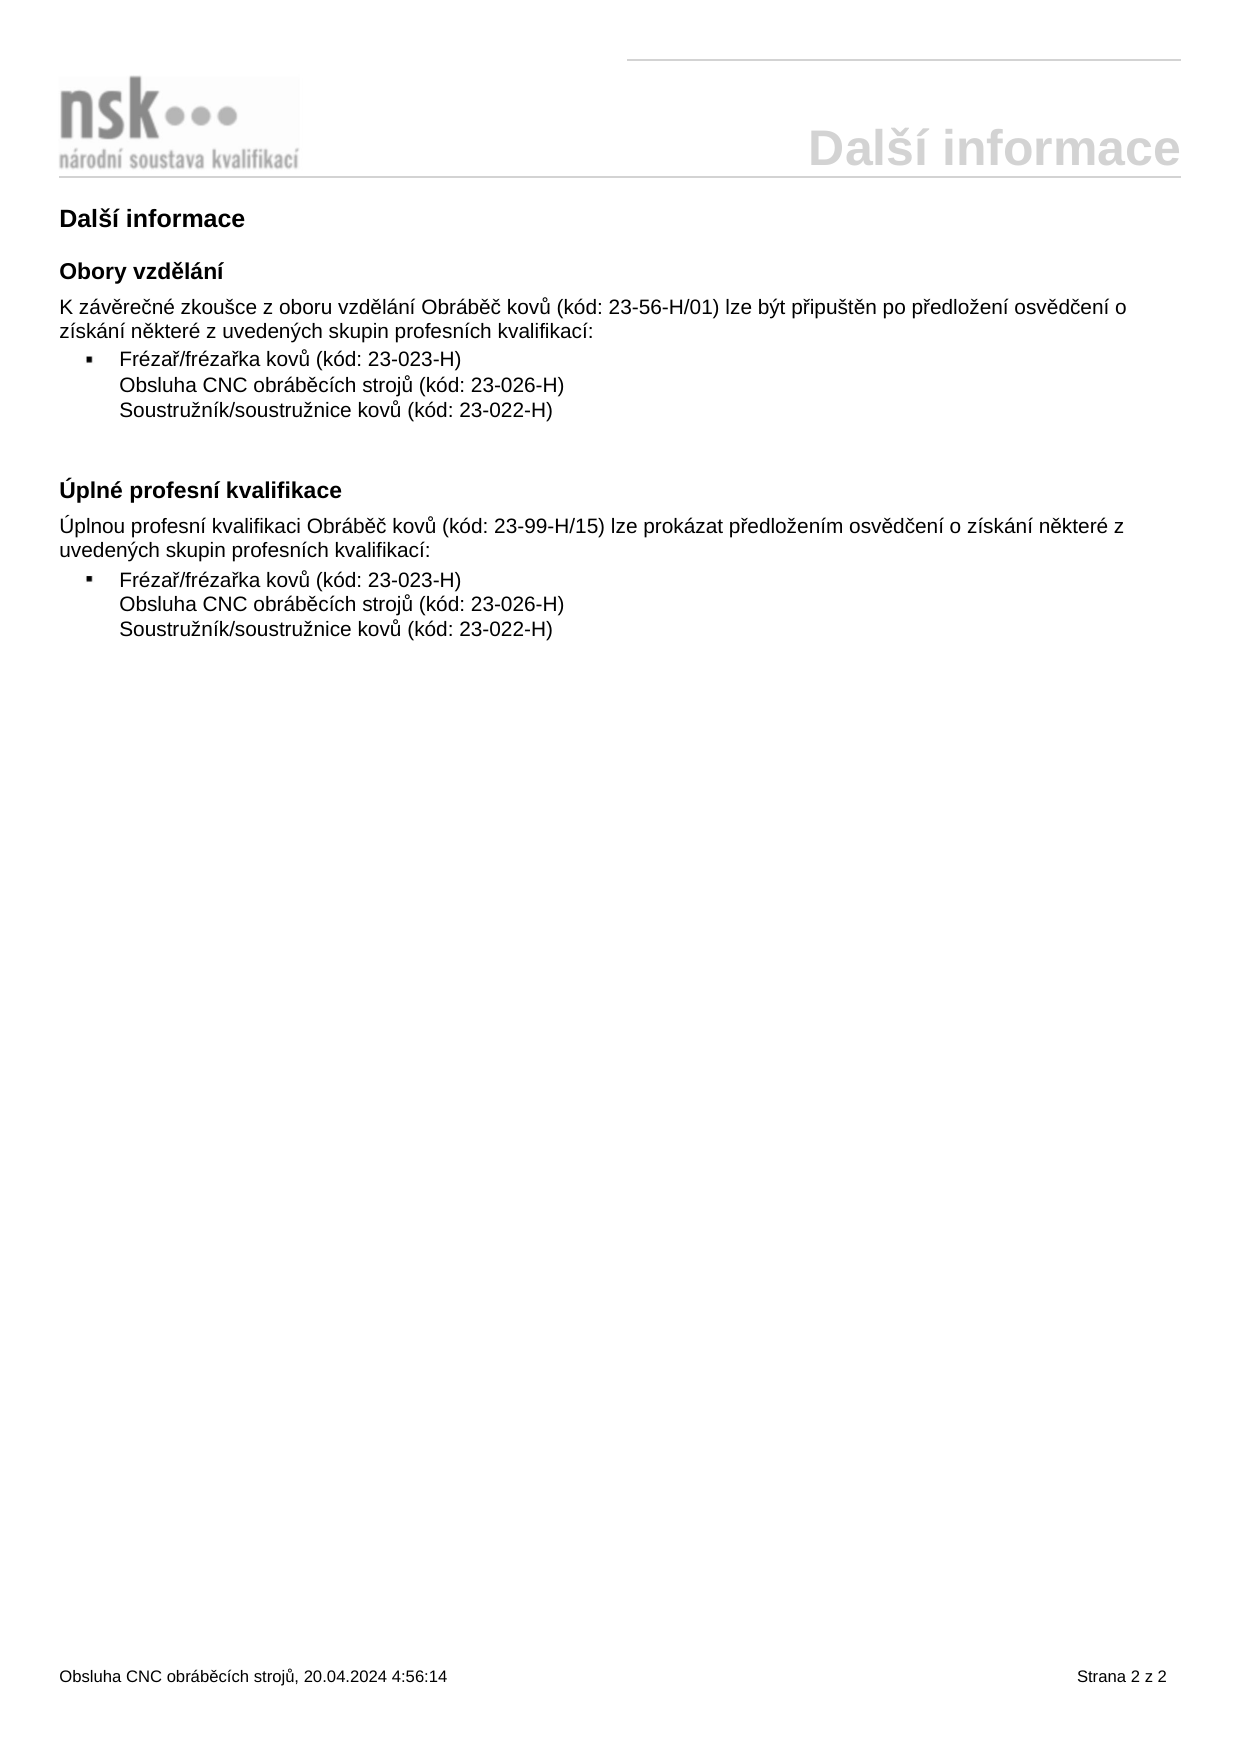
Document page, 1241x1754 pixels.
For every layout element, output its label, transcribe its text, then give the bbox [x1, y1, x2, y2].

table_cell [482, 236, 619, 248]
table_cell [619, 1274, 627, 1466]
table_cell [620, 59, 627, 170]
table_cell [619, 170, 627, 176]
table_cell [59, 398, 119, 422]
table_cell [627, 562, 861, 568]
table_cell [861, 974, 1167, 1274]
table_cell [59, 422, 119, 455]
table_cell [1167, 1658, 1181, 1694]
table_cell [119, 343, 482, 347]
table_cell [482, 455, 619, 467]
table_cell [627, 236, 861, 248]
table_cell [1167, 562, 1181, 568]
table_cell [59, 455, 119, 467]
table_cell [1167, 422, 1181, 455]
table_cell [1167, 674, 1181, 974]
table_cell [59, 373, 119, 398]
table_cell [119, 194, 482, 200]
table_cell [482, 171, 619, 176]
picture [58, 59, 620, 171]
table_cell [861, 1274, 1167, 1466]
table_cell [119, 422, 482, 455]
table_cell [59, 343, 119, 347]
table_cell [619, 641, 627, 674]
table_cell [1167, 236, 1181, 248]
table_cell [119, 674, 482, 974]
table_cell [619, 1466, 627, 1658]
table_cell [59, 178, 1181, 194]
table_cell [861, 455, 1167, 467]
table_cell [59, 617, 119, 641]
table_cell [1167, 1466, 1181, 1658]
table_cell Další informace [627, 61, 1181, 176]
table_cell [119, 974, 482, 1274]
table_cell Úplnou profesní kvalifikaci Obráběč kovů (kód: 23-99-H/15) lze prokázat předložením osvědčení o získání některé z uvedených skupin profesních kvalifikací: [59, 514, 1181, 562]
table_cell [59, 236, 119, 248]
table_cell Obsluha CNC obráběcích strojů, 20.04.2024 4:56:14 [59, 1658, 861, 1694]
table_cell [861, 236, 1167, 248]
table_cell [627, 194, 861, 200]
table_cell [482, 1274, 619, 1466]
table_cell [59, 562, 119, 567]
table_cell [1167, 1274, 1181, 1466]
table_cell [619, 455, 627, 467]
table_cell Obory vzdělání [59, 248, 1181, 295]
table_cell Obsluha CNC obráběcích strojů (kód: 23-026-H) [119, 592, 1181, 617]
table_cell [861, 422, 1167, 455]
table_cell [59, 194, 119, 200]
table_cell [482, 974, 619, 1274]
table_cell [1167, 455, 1181, 467]
table_cell [59, 592, 119, 617]
table_cell [119, 641, 482, 674]
picture [59, 567, 119, 591]
table_cell [1167, 194, 1181, 200]
table_cell [861, 562, 1167, 568]
table_cell Soustružník/soustružnice kovů (kód: 23-022-H) [119, 617, 1181, 641]
table_cell [59, 1466, 119, 1658]
table_cell [619, 674, 627, 974]
table_cell [1167, 641, 1181, 674]
table_cell [1167, 974, 1181, 1274]
table_cell [627, 343, 861, 347]
table_cell K závěrečné zkoušce z oboru vzdělání Obráběč kovů (kód: 23-56-H/01) lze být připuštěn po předložení osvědčení o získání některé z uvedených skupin profesních kvalifikací: [59, 295, 1181, 343]
table_cell [861, 343, 1167, 347]
table_cell [482, 562, 619, 568]
table_cell [619, 974, 627, 1274]
table_cell [627, 641, 861, 674]
table_cell [119, 1466, 482, 1658]
table_cell [119, 171, 482, 176]
table_cell [482, 641, 619, 674]
table_cell [59, 171, 119, 176]
table_cell [861, 194, 1167, 200]
table_cell [59, 974, 119, 1274]
table_cell Soustružník/soustružnice kovů (kód: 23-022-H) [119, 398, 1181, 422]
table_cell [119, 1274, 482, 1466]
table_cell [1167, 343, 1181, 347]
table_cell [482, 194, 619, 200]
table_cell [482, 343, 619, 347]
table_cell [619, 562, 627, 568]
table_cell Obsluha CNC obráběcích strojů (kód: 23-026-H) [119, 373, 1181, 398]
table_cell [627, 974, 861, 1274]
table_cell Frézař/frézařka kovů (kód: 23-023-H) [119, 347, 1181, 373]
table_cell [59, 641, 119, 674]
table_cell [627, 674, 861, 974]
table_cell [619, 236, 627, 248]
table_cell [861, 1466, 1167, 1658]
table_cell [482, 674, 619, 974]
picture [59, 347, 119, 372]
table_cell [619, 422, 627, 455]
table_cell [861, 641, 1167, 674]
table_cell Úplné profesní kvalifikace [59, 467, 1181, 513]
table_cell [59, 1274, 119, 1466]
table_cell [627, 422, 861, 455]
table_cell Frézař/frézařka kovů (kód: 23-023-H) [119, 568, 1181, 592]
table_cell [619, 194, 627, 200]
table_cell [59, 674, 119, 974]
table_cell [627, 1274, 861, 1466]
table_cell Strana 2 z 2 [861, 1658, 1167, 1694]
table_cell [482, 1466, 619, 1658]
table_cell [119, 236, 482, 248]
table_cell [627, 455, 861, 467]
table_cell [119, 455, 482, 467]
table_cell Další informace [59, 200, 1181, 236]
table_cell [861, 674, 1167, 974]
table_cell [482, 422, 619, 455]
table_cell [119, 562, 482, 568]
table_cell [627, 1466, 861, 1658]
